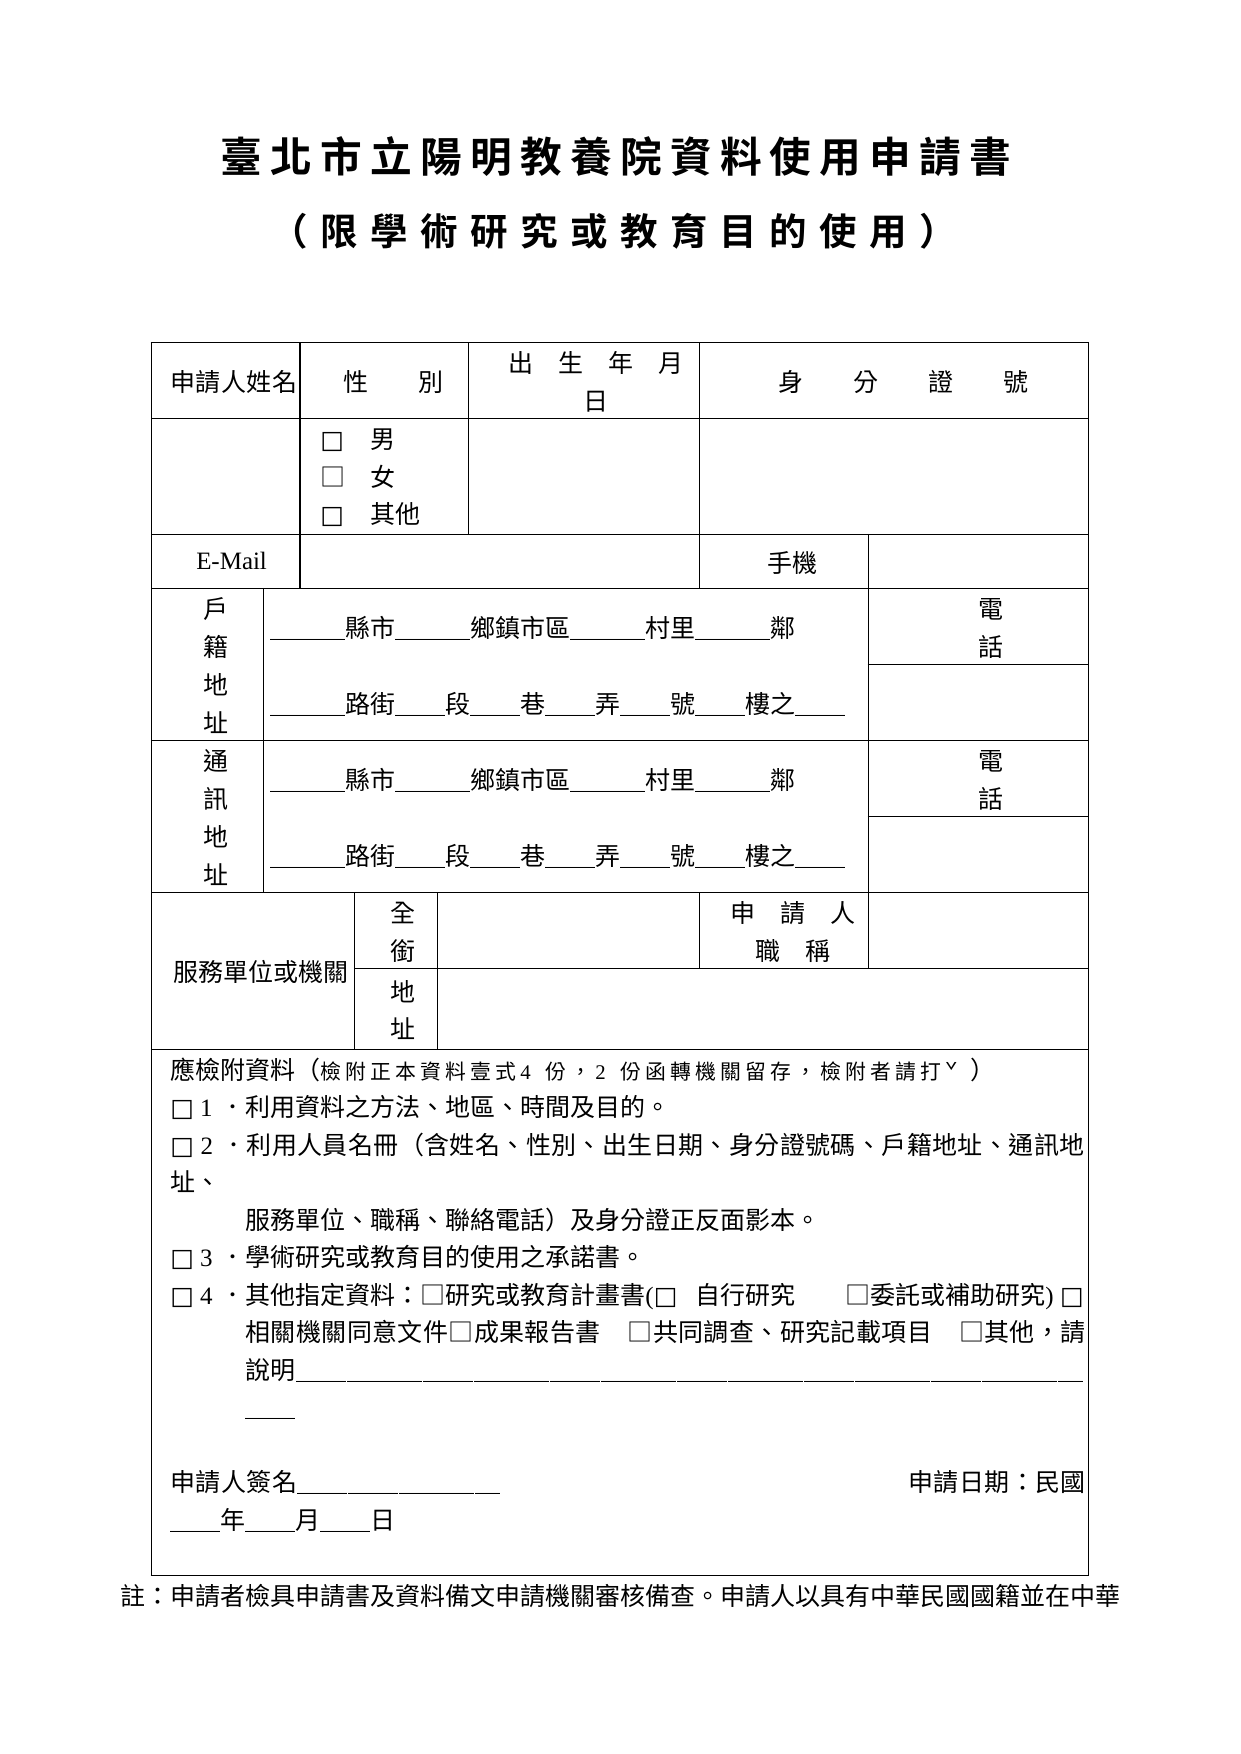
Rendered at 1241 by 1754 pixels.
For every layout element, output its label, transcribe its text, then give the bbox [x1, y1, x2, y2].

table_cell 申 請 人 職 稱 [700, 893, 868, 968]
table_cell [869, 535, 1088, 588]
table_cell 地 址 [355, 969, 437, 1049]
table_cell [700, 419, 1088, 534]
table_cell [438, 893, 699, 968]
table_cell 地 址 [152, 816, 263, 892]
text （限學術研究或教育目的使用） [120, 192, 1120, 267]
table_cell [469, 419, 699, 534]
table_header 性 別 [301, 343, 468, 418]
table_header 身 分 證 號 [700, 343, 1088, 418]
table_cell ＿＿＿縣市＿＿＿鄉鎮市區＿＿＿村里＿＿＿鄰 [264, 741, 868, 816]
table_cell ＿＿＿路街＿＿段＿＿巷＿＿弄＿＿號＿＿樓之＿＿ [264, 664, 868, 740]
table_cell 電 話 [869, 741, 1088, 816]
table_cell □ 男 □ 女 □ 其他 [301, 419, 468, 534]
table_cell 全 銜 [355, 893, 437, 968]
table_cell 地 址 [152, 664, 263, 740]
table_cell 電 話 [869, 589, 1088, 664]
table_cell [301, 535, 699, 588]
table_cell ＿＿＿縣市＿＿＿鄉鎮市區＿＿＿村里＿＿＿鄰 [264, 589, 868, 664]
table_cell [438, 969, 1088, 1049]
text 註：申請者檢具申請書及資料備文申請機關審核備查。申請人以具有中華民國國籍並在中華民國設籍之國民及其所設立之本國法人、團體，得依本法規定申請政府機關提供政府資訊。持有中華民國護照僑居國外之國民，亦同。申請之方式或要件不備，其能補正者，政府機關應通知申請人於七日內補正。不能補正或屆期不補正者，得逕行駁回之。 [120, 1576, 1120, 1613]
table_cell 手機 [700, 535, 868, 588]
table_cell 應檢附資料（檢附正本資料壹式4份，2份函轉機關留存，檢附者請打ˇ） □ 1．利用資料之方法、地區、時間及目的。 □ 2．利用人員名冊（含姓名、性別、出生日期、身分證號碼、戶籍地址、通訊地址、 服務單位、職稱、聯絡電話）及身分證正反面影本。 □ 3．學術研究或教育目的使用之承諾書。 □ 4．其他指定資料：□研究或教育計畫書(□自行研究 □委託或補助研究) □相關機關同意文件□成果報告書 □共同調查、研究記載項目 □其他，請說明＿＿＿＿＿＿＿＿＿＿＿＿＿＿＿＿＿＿＿＿＿＿＿＿＿＿＿＿＿＿＿＿＿ 申請人簽名＿＿＿＿＿＿＿＿ 申請日期：民國＿＿年＿＿月＿＿日 [152, 1050, 1088, 1575]
table_header 出 生 年 月 日 [469, 343, 699, 418]
table_cell E-Mail [152, 535, 299, 588]
table_header 申請人姓名 [152, 343, 299, 418]
table_cell [869, 665, 1088, 740]
table_cell [869, 893, 1088, 968]
text 臺北市立陽明教養院資料使用申請書 [120, 117, 1120, 192]
table_cell [152, 419, 299, 534]
table_cell 戶 籍 [152, 589, 263, 664]
table_cell [869, 817, 1088, 892]
table_cell 服務單位或機關 [152, 893, 354, 1049]
table_cell 通 訊 [152, 741, 263, 816]
table_cell ＿＿＿路街＿＿段＿＿巷＿＿弄＿＿號＿＿樓之＿＿ [264, 816, 868, 892]
